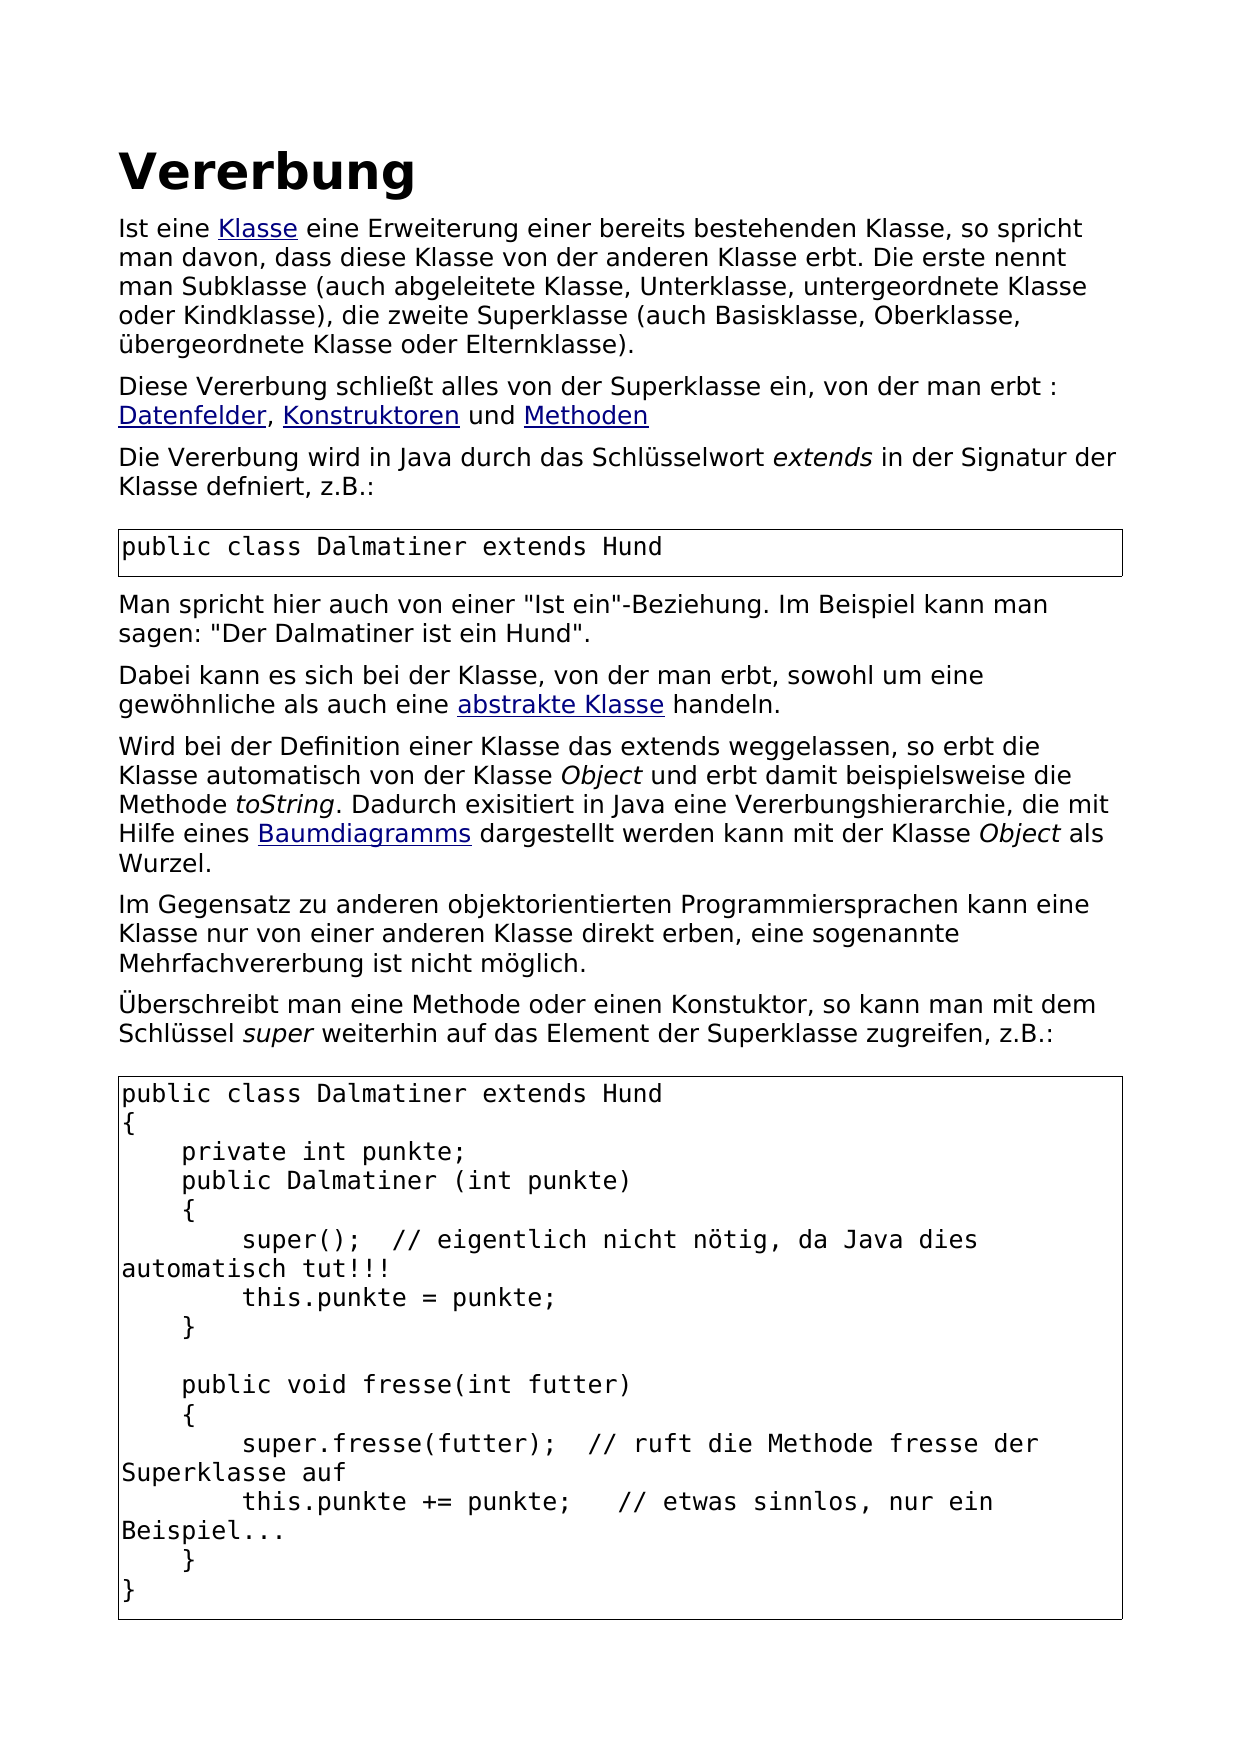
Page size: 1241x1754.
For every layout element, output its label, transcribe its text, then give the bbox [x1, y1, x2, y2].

text Die Vererbung wird in Java durch das Schlüsselwort extends in der Signatur der Klasse defniert, z.B.: [118, 443, 1122, 501]
subtitle Vererbung [118, 143, 1122, 201]
text Man spricht hier auch von einer "Ist ein"-Beziehung. Im Beispiel kann man sagen: "Der Dalmatiner ist ein Hund". [118, 590, 1122, 649]
text Überschreibt man eine Methode oder einen Konstuktor, so kann man mit dem Schlüssel super weiterhin auf das Element der Superklasse zugreifen, z.B.: [118, 990, 1122, 1049]
text Diese Vererbung schließt alles von der Superklasse ein, von der man erbt : Datenfelder, Konstruktoren und Methoden [118, 372, 1122, 431]
text Ist eine Klasse eine Erweiterung einer bereits bestehenden Klasse, so spricht man davon, dass diese Klasse von der anderen Klasse erbt. Die erste nennt man Subklasse (auch abgeleitete Klasse, Unterklasse, untergeordnete Klasse oder Kindklasse), die zweite Superklasse (auch Basisklasse, Oberklasse, übergeordnete Klasse oder Elternklasse). [118, 214, 1122, 360]
text Wird bei der Definition einer Klasse das extends weggelassen, so erbt die Klasse automatisch von der Klasse Object und erbt damit beispielsweise die Methode toString. Dadurch exisitiert in Java eine Vererbungshierarchie, die mit Hilfe eines Baumdiagramms dargestellt werden kann mit der Klasse Object als Wurzel. [118, 732, 1122, 878]
text Im Gegensatz zu anderen objektorientierten Programmiersprachen kann eine Klasse nur von einer anderen Klasse direkt erben, eine sogenannte Mehrfachvererbung ist nicht möglich. [118, 890, 1122, 978]
text Dabei kann es sich bei der Klasse, von der man erbt, sowohl um eine gewöhnliche als auch eine abstrakte Klasse handeln. [118, 661, 1122, 719]
table_header public class Dalmatiner extends Hund [119, 530, 1122, 576]
table_header public class Dalmatiner extends Hund { private int punkte; public Dalmatiner (int punkte) { super(); // eigentlich nicht nötig, da Java dies automatisch tut!!! this.punkte = punkte; } public void fresse(int futter) { super.fresse(futter); // ruft die Methode fresse der Superklasse auf this.punkte += punkte; // etwas sinnlos, nur ein Beispiel... } } [119, 1077, 1122, 1619]
